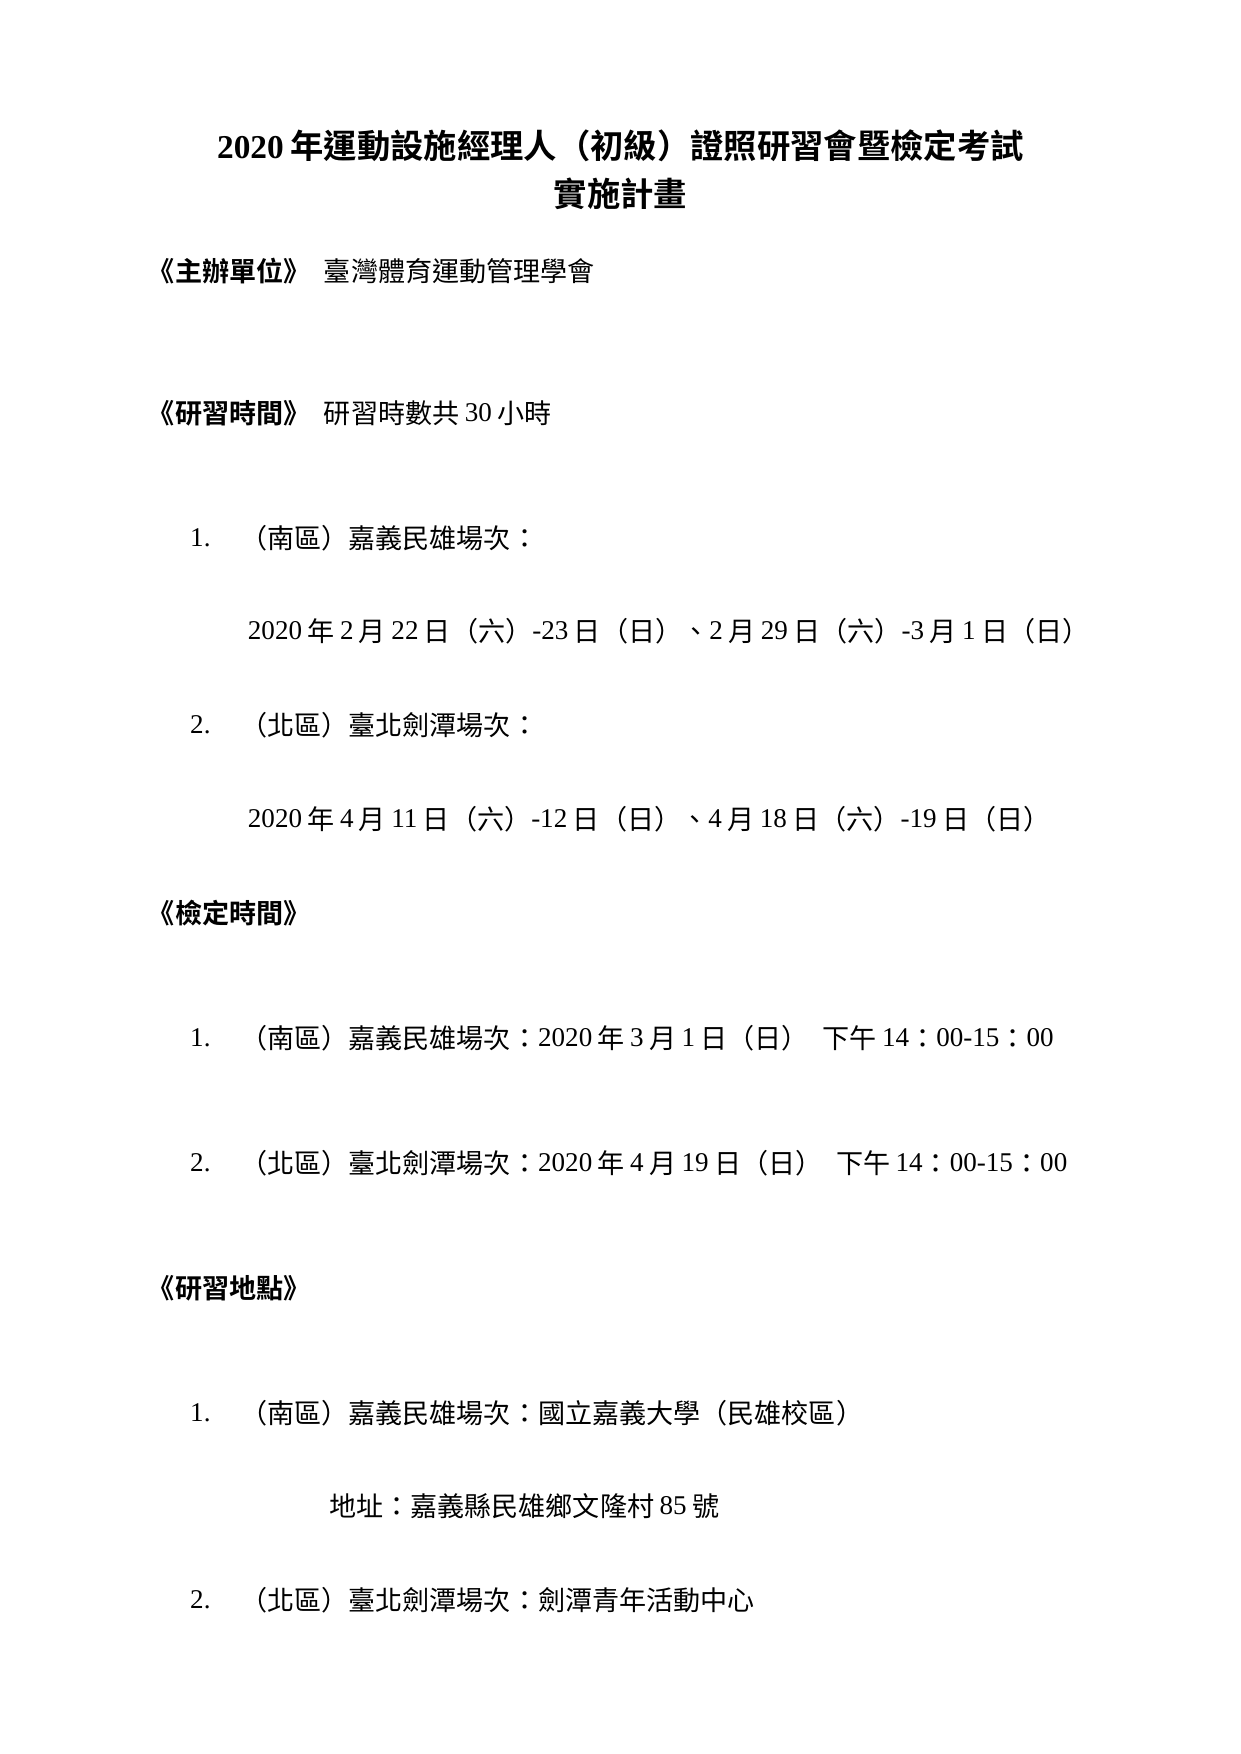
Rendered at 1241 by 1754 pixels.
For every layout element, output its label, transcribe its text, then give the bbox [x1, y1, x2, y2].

text 《檢定時間》 [148, 869, 1092, 932]
list （北區）臺北劍潭場次：2020年4月19日（日） 下午14：00-15：00 [190, 1119, 1092, 1182]
text 《研習時間》 研習時數共30小時 [148, 369, 1092, 432]
text 《主辦單位》 臺灣體育運動管理學會 [148, 249, 1092, 289]
text 《研習地點》 [148, 1244, 1092, 1307]
list （南區）嘉義民雄場次： 2020年2月22日（六）-23日（日）、2月29日（六）-3月1日（日） [190, 494, 1092, 651]
list （南區）嘉義民雄場次：2020年3月1日（日） 下午14：00-15：00 [190, 994, 1092, 1057]
list （南區）嘉義民雄場次：國立嘉義大學（民雄校區） 地址：嘉義縣民雄鄉文隆村85號 [190, 1369, 1092, 1526]
list （北區）臺北劍潭場次： 2020年4月11日（六）-12日（日）、4月18日（六）-19日（日） [190, 682, 1092, 838]
list （北區）臺北劍潭場次：劍潭青年活動中心 [190, 1557, 1092, 1619]
text 2020年運動設施經理人（初級）證照研習會暨檢定考試 實施計畫 [148, 119, 1092, 216]
